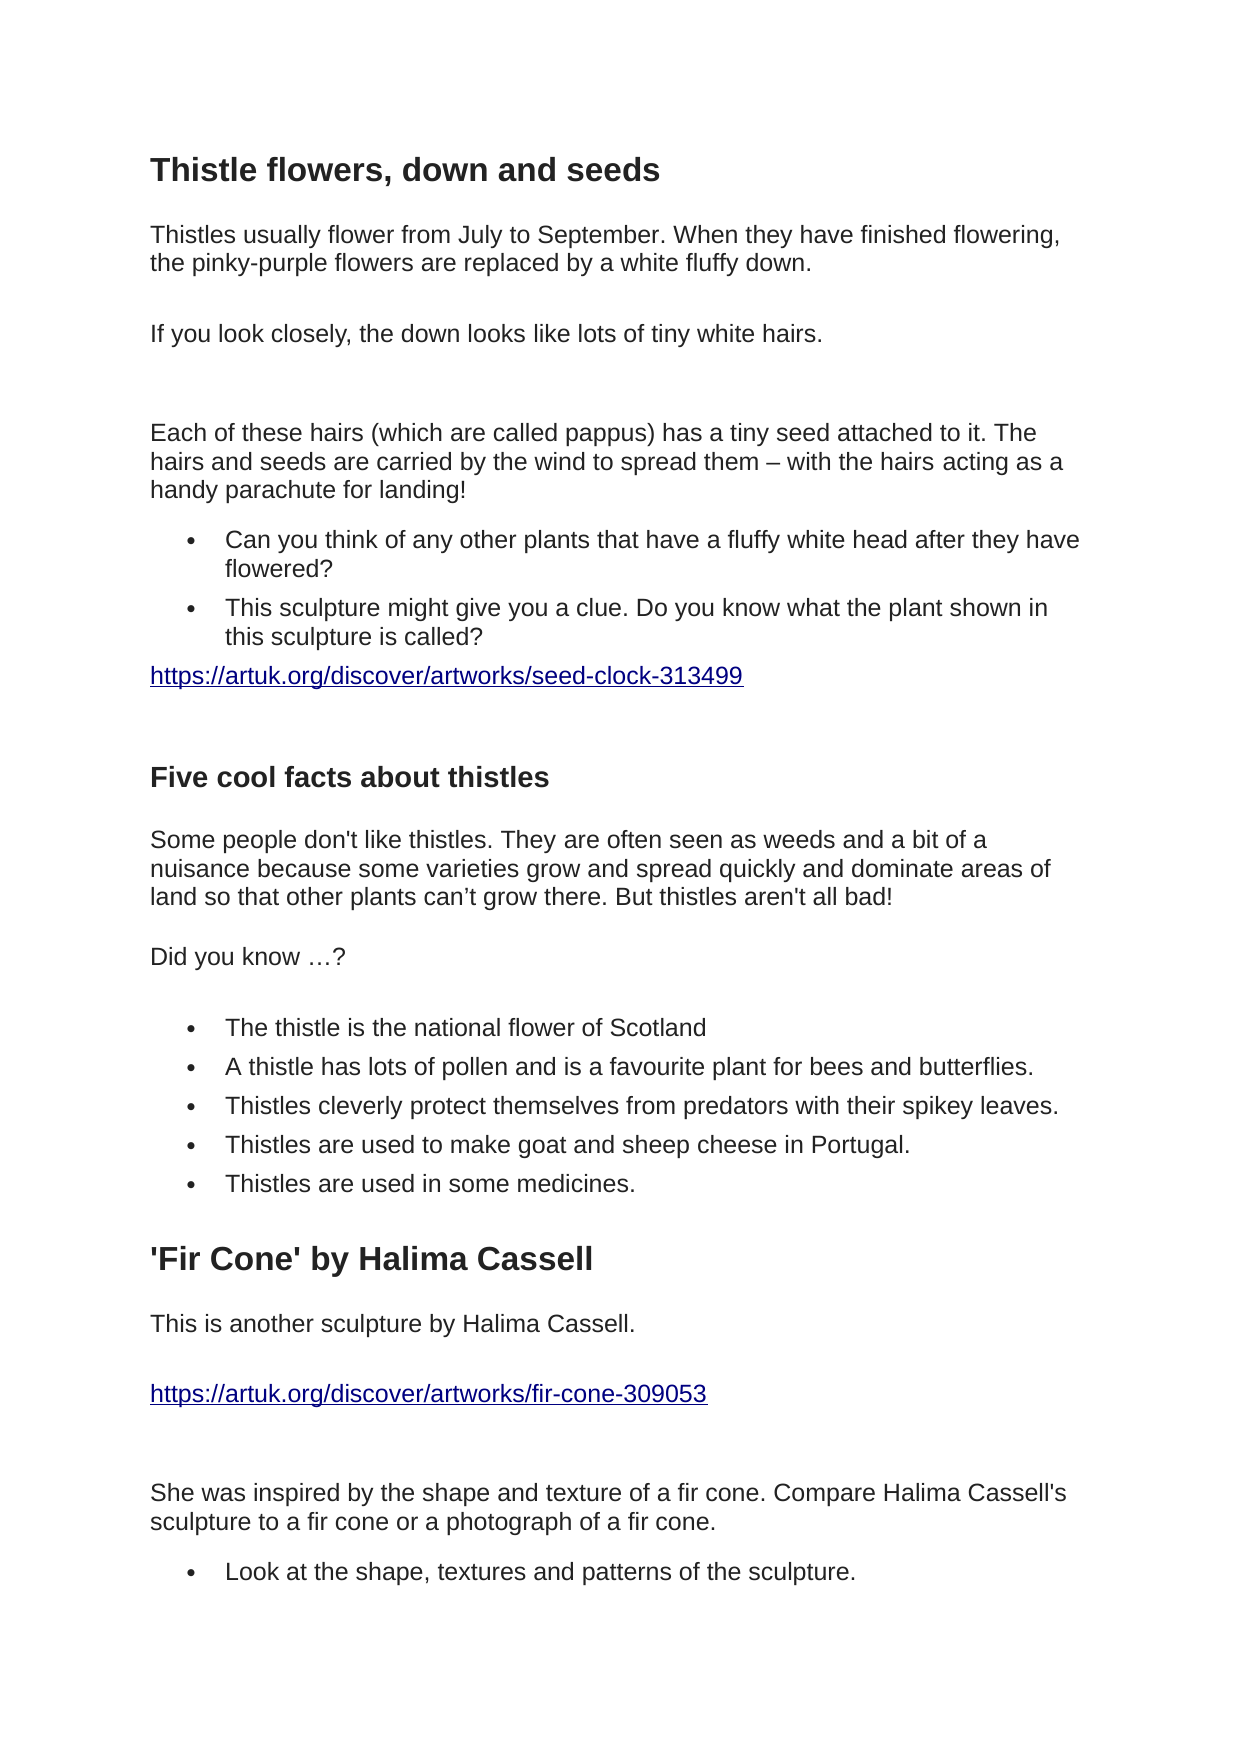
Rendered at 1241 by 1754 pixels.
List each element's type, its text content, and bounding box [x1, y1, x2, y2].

list This sculpture might give you a clue. Do you know what the plant shown in this sculpture is called? [187, 593, 1090, 651]
list Thistles are used in some medicines. [187, 1169, 1090, 1198]
list Thistles are used to make goat and sheep cheese in Portugal. [187, 1130, 1090, 1159]
subtitle She was inspired by the shape and texture of a fir cone. Compare Halima Cassell's sculpture to a fir cone or a photograph of a fir cone. [150, 1478, 1090, 1536]
subtitle 'Fir Cone' by Halima Cassell [150, 1239, 1090, 1277]
text Thistles usually flower from July to September. When they have finished flowering, the pinky-purple flowers are replaced by a white fluffy down. [150, 220, 1090, 277]
text Five cool facts about thistles [150, 760, 1090, 794]
list Look at the shape, textures and patterns of the sculpture. [187, 1556, 1090, 1585]
subtitle https://artuk.org/discover/artworks/fir-cone-309053 [150, 1379, 1090, 1408]
list Thistles cleverly protect themselves from predators with their spikey leaves. [187, 1091, 1090, 1120]
list A thistle has lots of pollen and is a favourite plant for bees and butterflies. [187, 1052, 1090, 1081]
text Did you know …? [150, 942, 1090, 971]
subtitle If you look closely, the down looks like lots of tiny white hairs. [150, 319, 1090, 348]
text This is another sculpture by Halima Cassell. [150, 1308, 1090, 1337]
list The thistle is the national flower of Scotland [187, 1013, 1090, 1042]
subtitle https://artuk.org/discover/artworks/seed-clock-313499 [150, 661, 1090, 690]
subtitle Thistle flowers, down and seeds [150, 150, 1090, 188]
list Can you think of any other plants that have a fluffy white head after they have flowered? [187, 525, 1090, 583]
subtitle Each of these hairs (which are called pappus) has a tiny seed attached to it. The hairs and seeds are carried by the wind to spread them – with the hairs acting as a handy parachute for landing! [150, 418, 1090, 504]
text Some people don't like thistles. They are often seen as weeds and a bit of a nuisance because some varieties grow and spread quickly and dominate areas of land so that other plants can’t grow there. But thistles aren't all bad! [150, 825, 1090, 911]
